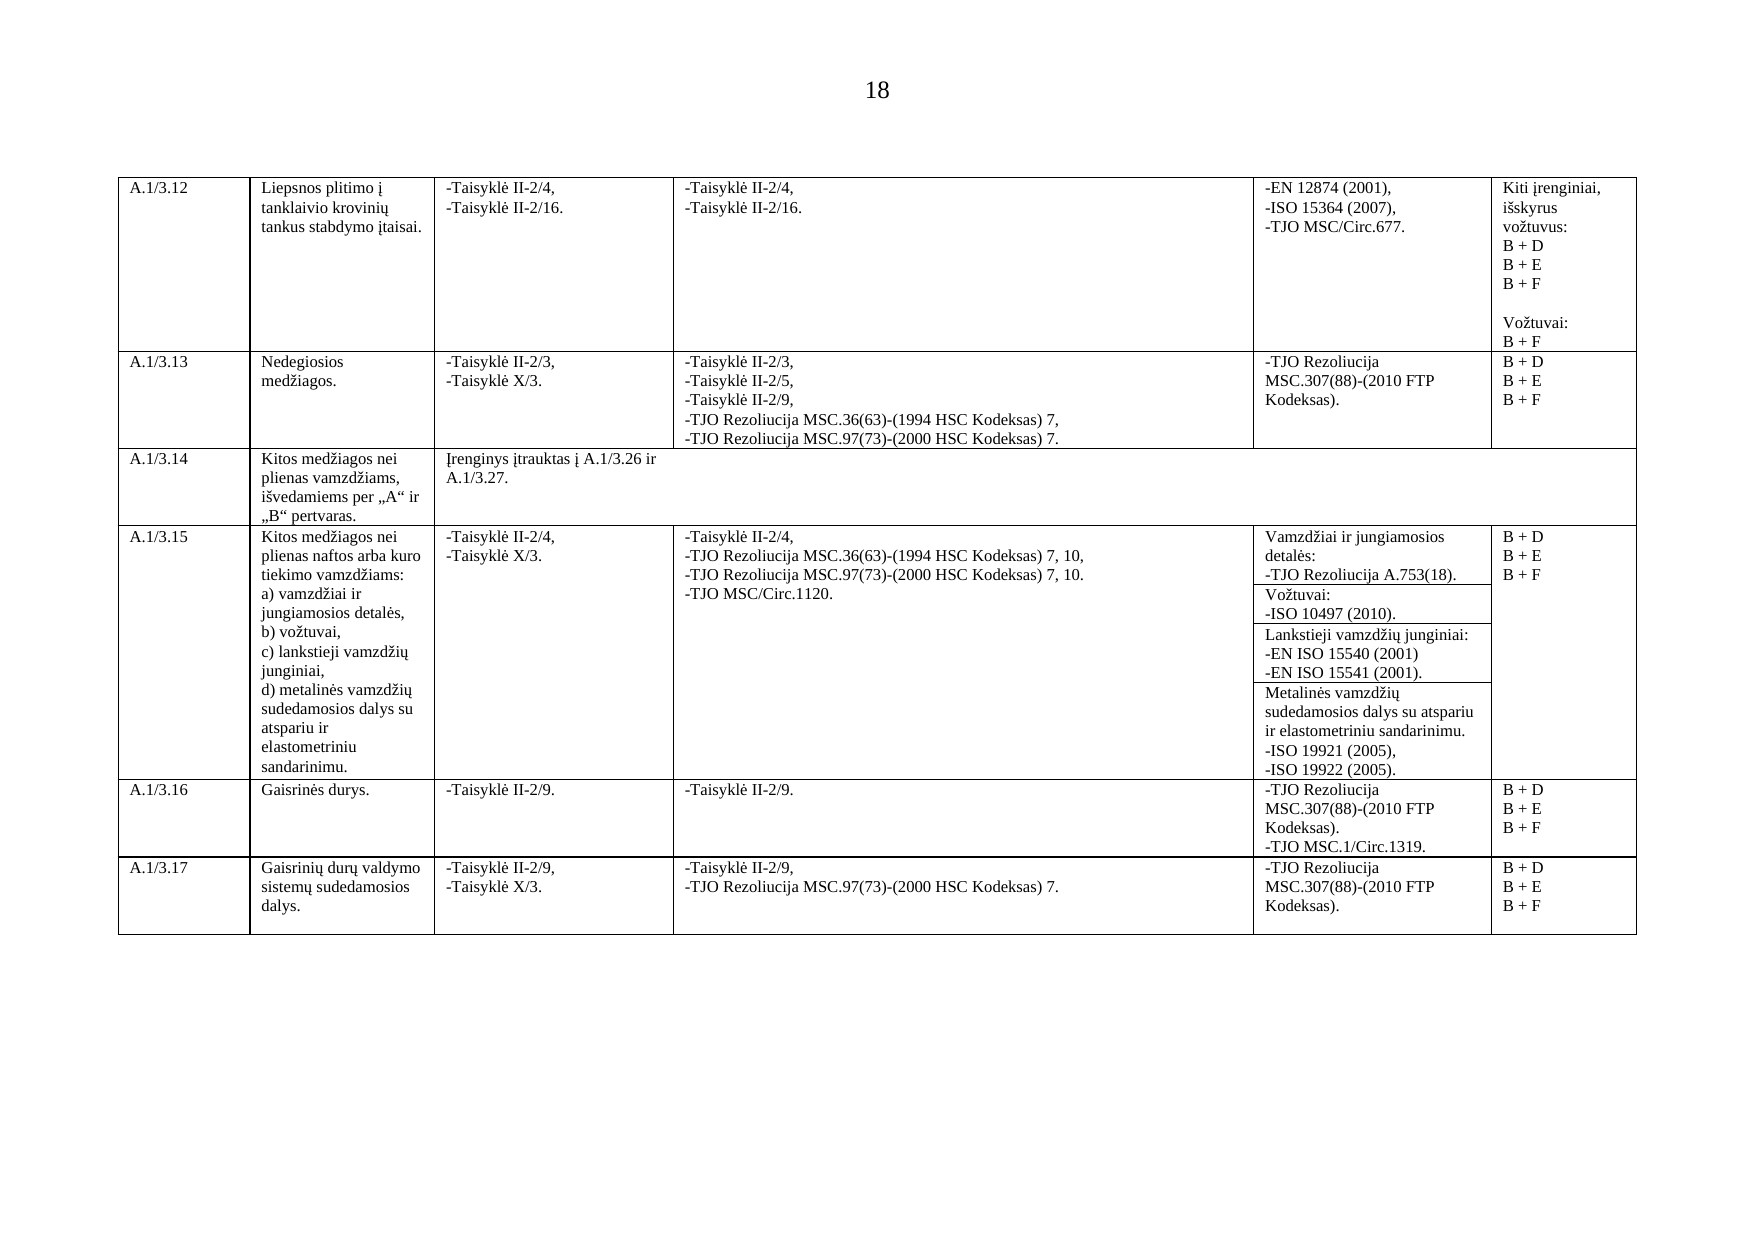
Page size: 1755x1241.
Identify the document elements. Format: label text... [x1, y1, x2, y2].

table_cell Liepsnos plitimo į tanklaivio krovinių tankus stabdymo įtaisai. [251, 178, 434, 351]
table_cell B + D B + E B + F [1492, 526, 1636, 779]
table_cell Kitos medžiagos nei plienas vamzdžiams, išvedamiems per „A“ ir „B“ pertvaras. [251, 449, 434, 525]
table_cell -Taisyklė II-2/3, -Taisyklė X/3. [435, 352, 673, 448]
table_cell Metalinės vamzdžių sudedamosios dalys su atspariu ir elastometriniu sandarinimu. -ISO 19921 (2005), -ISO 19922 (2005). [1254, 683, 1491, 779]
table_cell Vamzdžiai ir jungiamosios detalės: -TJO Rezoliucija A.753(18). [1254, 526, 1491, 584]
table_cell B + D B + E B + F [1492, 858, 1636, 934]
table_cell Įrenginys įtrauktas į A.1/3.26 ir A.1/3.27. [435, 449, 673, 525]
table_cell -Taisyklė II-2/3, -Taisyklė II-2/5, -Taisyklė II-2/9, -TJO Rezoliucija MSC.36(63)-(1994 HSC Kodeksas) 7, -TJO Rezoliucija MSC.97(73)-(2000 HSC Kodeksas) 7. [674, 352, 1253, 448]
table_cell Gaisrinės durys. [251, 780, 434, 856]
table_cell -Taisyklė II-2/4, -Taisyklė II-2/16. [674, 178, 1253, 351]
table_cell -EN 12874 (2001), -ISO 15364 (2007), -TJO MSC/Circ.677. [1254, 178, 1491, 351]
table_cell A.1/3.12 [119, 178, 249, 351]
table_cell -Taisyklė II-2/9, -Taisyklė X/3. [435, 858, 673, 934]
table_cell Vožtuvai: -ISO 10497 (2010). [1254, 585, 1491, 623]
table_cell Lankstieji vamzdžių junginiai: -EN ISO 15540 (2001) -EN ISO 15541 (2001). [1254, 624, 1491, 682]
table_cell [1254, 449, 1491, 525]
table_cell A.1/3.15 [119, 526, 249, 779]
table_cell B + D B + E B + F [1492, 352, 1636, 448]
table_cell -Taisyklė II-2/4, -TJO Rezoliucija MSC.36(63)-(1994 HSC Kodeksas) 7, 10, -TJO Rezoliucija MSC.97(73)-(2000 HSC Kodeksas) 7, 10. -TJO MSC/Circ.1120. [674, 526, 1253, 779]
table_cell B + D B + E B + F [1492, 780, 1636, 856]
table_cell -Taisyklė II-2/4, -Taisyklė II-2/16. [435, 178, 673, 351]
table_cell -Taisyklė II-2/9, -TJO Rezoliucija MSC.97(73)-(2000 HSC Kodeksas) 7. [674, 858, 1253, 934]
table_cell -TJO Rezoliucija MSC.307(88)-(2010 FTP Kodeksas). [1254, 858, 1491, 934]
table_cell A.1/3.16 [119, 780, 249, 856]
table_cell -TJO Rezoliucija MSC.307(88)-(2010 FTP Kodeksas). [1254, 352, 1491, 448]
table_cell Nedegiosios medžiagos. [251, 352, 434, 448]
table_cell Kitos medžiagos nei plienas naftos arba kuro tiekimo vamzdžiams: a) vamzdžiai ir jungiamosios detalės, b) vožtuvai, c) lankstieji vamzdžių junginiai, d) metalinės vamzdžių sudedamosios dalys su atspariu ir elastometriniu sandarinimu. [251, 526, 434, 779]
table_cell [1491, 449, 1636, 525]
table_cell Kiti įrenginiai, išskyrus vožtuvus: B + D B + E B + F Vožtuvai: B + F [1492, 178, 1636, 351]
table_cell A.1/3.14 [119, 449, 249, 525]
table_cell A.1/3.17 [119, 858, 249, 934]
table_cell A.1/3.13 [119, 352, 249, 448]
table_cell -Taisyklė II-2/4, -Taisyklė X/3. [435, 526, 673, 779]
table_cell -Taisyklė II-2/9. [435, 780, 673, 856]
table_cell -Taisyklė II-2/9. [674, 780, 1253, 856]
table_cell Gaisrinių durų valdymo sistemų sudedamosios dalys. [251, 858, 434, 934]
table_cell [673, 449, 1254, 525]
table_cell -TJO Rezoliucija MSC.307(88)-(2010 FTP Kodeksas). -TJO MSC.1/Circ.1319. [1254, 780, 1491, 856]
